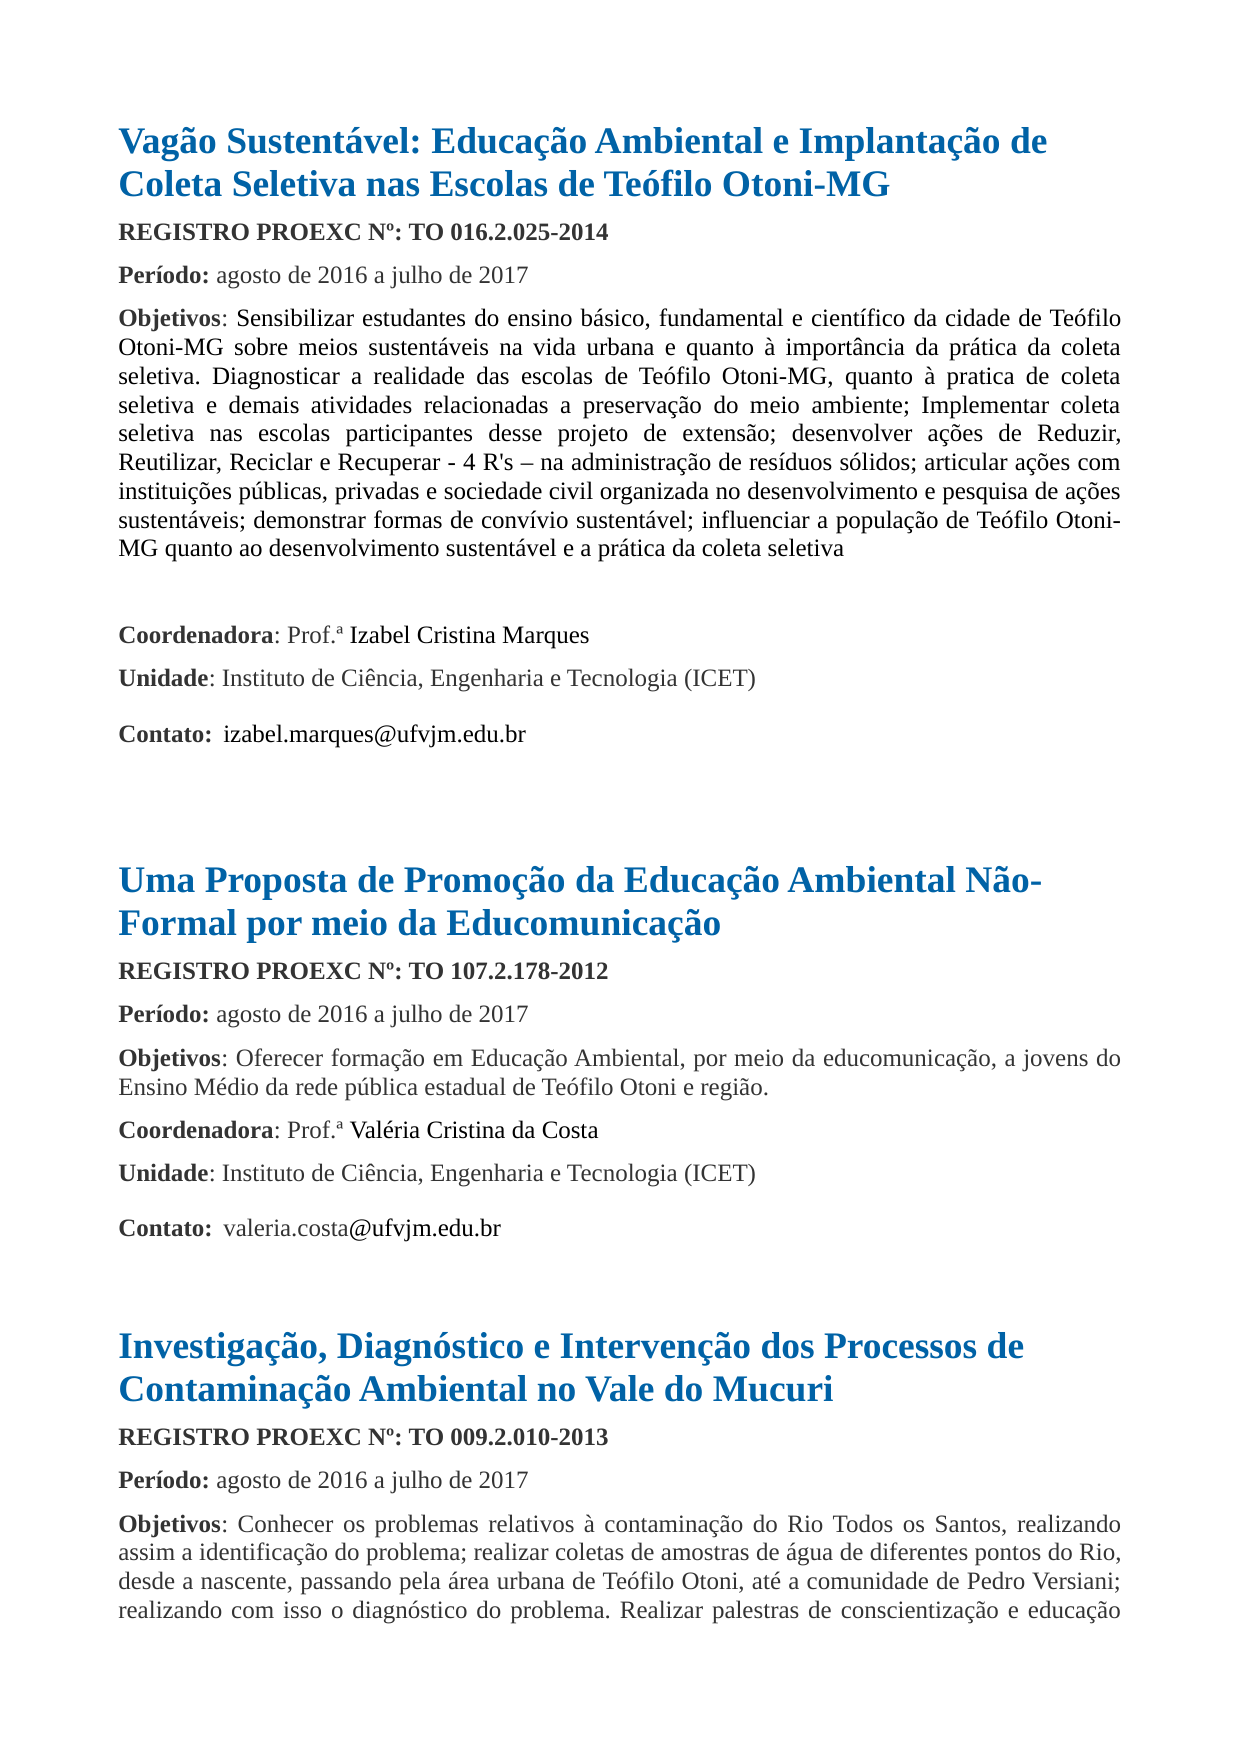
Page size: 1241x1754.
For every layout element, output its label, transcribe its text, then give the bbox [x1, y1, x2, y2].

text Unidade: Instituto de Ciência, Engenharia e Tecnologia (ICET) [118, 1158, 1122, 1187]
text REGISTRO PROEXC Nº: TO 016.2.025-2014 [118, 217, 1122, 246]
text Coordenadora: Prof.ª Izabel Cristina Marques [118, 620, 1122, 649]
text Período: agosto de 2016 a julho de 2017 [118, 1465, 1122, 1494]
subtitle Investigação, Diagnóstico e Intervenção dos Processos de Contaminação Ambiental no Vale do Mucuri [118, 1323, 1122, 1409]
text Objetivos: Sensibilizar estudantes do ensino básico, fundamental e científico da cidade de Teófilo Otoni-MG sobre meios sustentáveis na vida urbana e quanto à importância da prática da coleta seletiva. Diagnosticar a realidade das escolas de Teófilo Otoni-MG, quanto à pratica de coleta seletiva e demais atividades relacionadas a preservação do meio ambiente; Implementar coleta seletiva nas escolas participantes desse projeto de extensão; desenvolver ações de Reduzir, Reutilizar, Reciclar e Recuperar - 4 R's – na administração de resíduos sólidos; articular ações com instituições públicas, privadas e sociedade civil organizada no desenvolvimento e pesquisa de ações sustentáveis; demonstrar formas de convívio sustentável; influenciar a população de Teófilo Otoni-MG quanto ao desenvolvimento sustentável e a prática da coleta seletiva [118, 303, 1122, 562]
text Período: agosto de 2016 a julho de 2017 [118, 999, 1122, 1028]
text Objetivos: Conhecer os problemas relativos à contaminação do Rio Todos os Santos, realizando assim a identificação do problema; realizar coletas de amostras de água de diferentes pontos do Rio, desde a nascente, passando pela área urbana de Teófilo Otoni, até a comunidade de Pedro Versiani; realizando com isso o diagnóstico do problema. Realizar palestras de conscientização e educação [118, 1509, 1122, 1624]
text Unidade: Instituto de Ciência, Engenharia e Tecnologia (ICET) [118, 663, 1122, 692]
text REGISTRO PROEXC Nº: TO 009.2.010-2013 [118, 1422, 1122, 1451]
subtitle Vagão Sustentável: Educação Ambiental e Implantação de Coleta Seletiva nas Escolas de Teófilo Otoni-MG [118, 118, 1122, 204]
text Contato: izabel.marques@ufvjm.edu.br [118, 707, 1122, 750]
subtitle Uma Proposta de Promoção da Educação Ambiental Não-Formal por meio da Educomunicação [118, 857, 1122, 944]
text Contato: valeria.costa@ufvjm.edu.br [118, 1202, 1122, 1245]
text Período: agosto de 2016 a julho de 2017 [118, 260, 1122, 289]
text Coordenadora: Prof.ª Valéria Cristina da Costa [118, 1115, 1122, 1144]
text REGISTRO PROEXC Nº: TO 107.2.178-2012 [118, 956, 1122, 985]
text Objetivos: Oferecer formação em Educação Ambiental, por meio da educomunicação, a jovens do Ensino Médio da rede pública estadual de Teófilo Otoni e região. [118, 1043, 1122, 1100]
